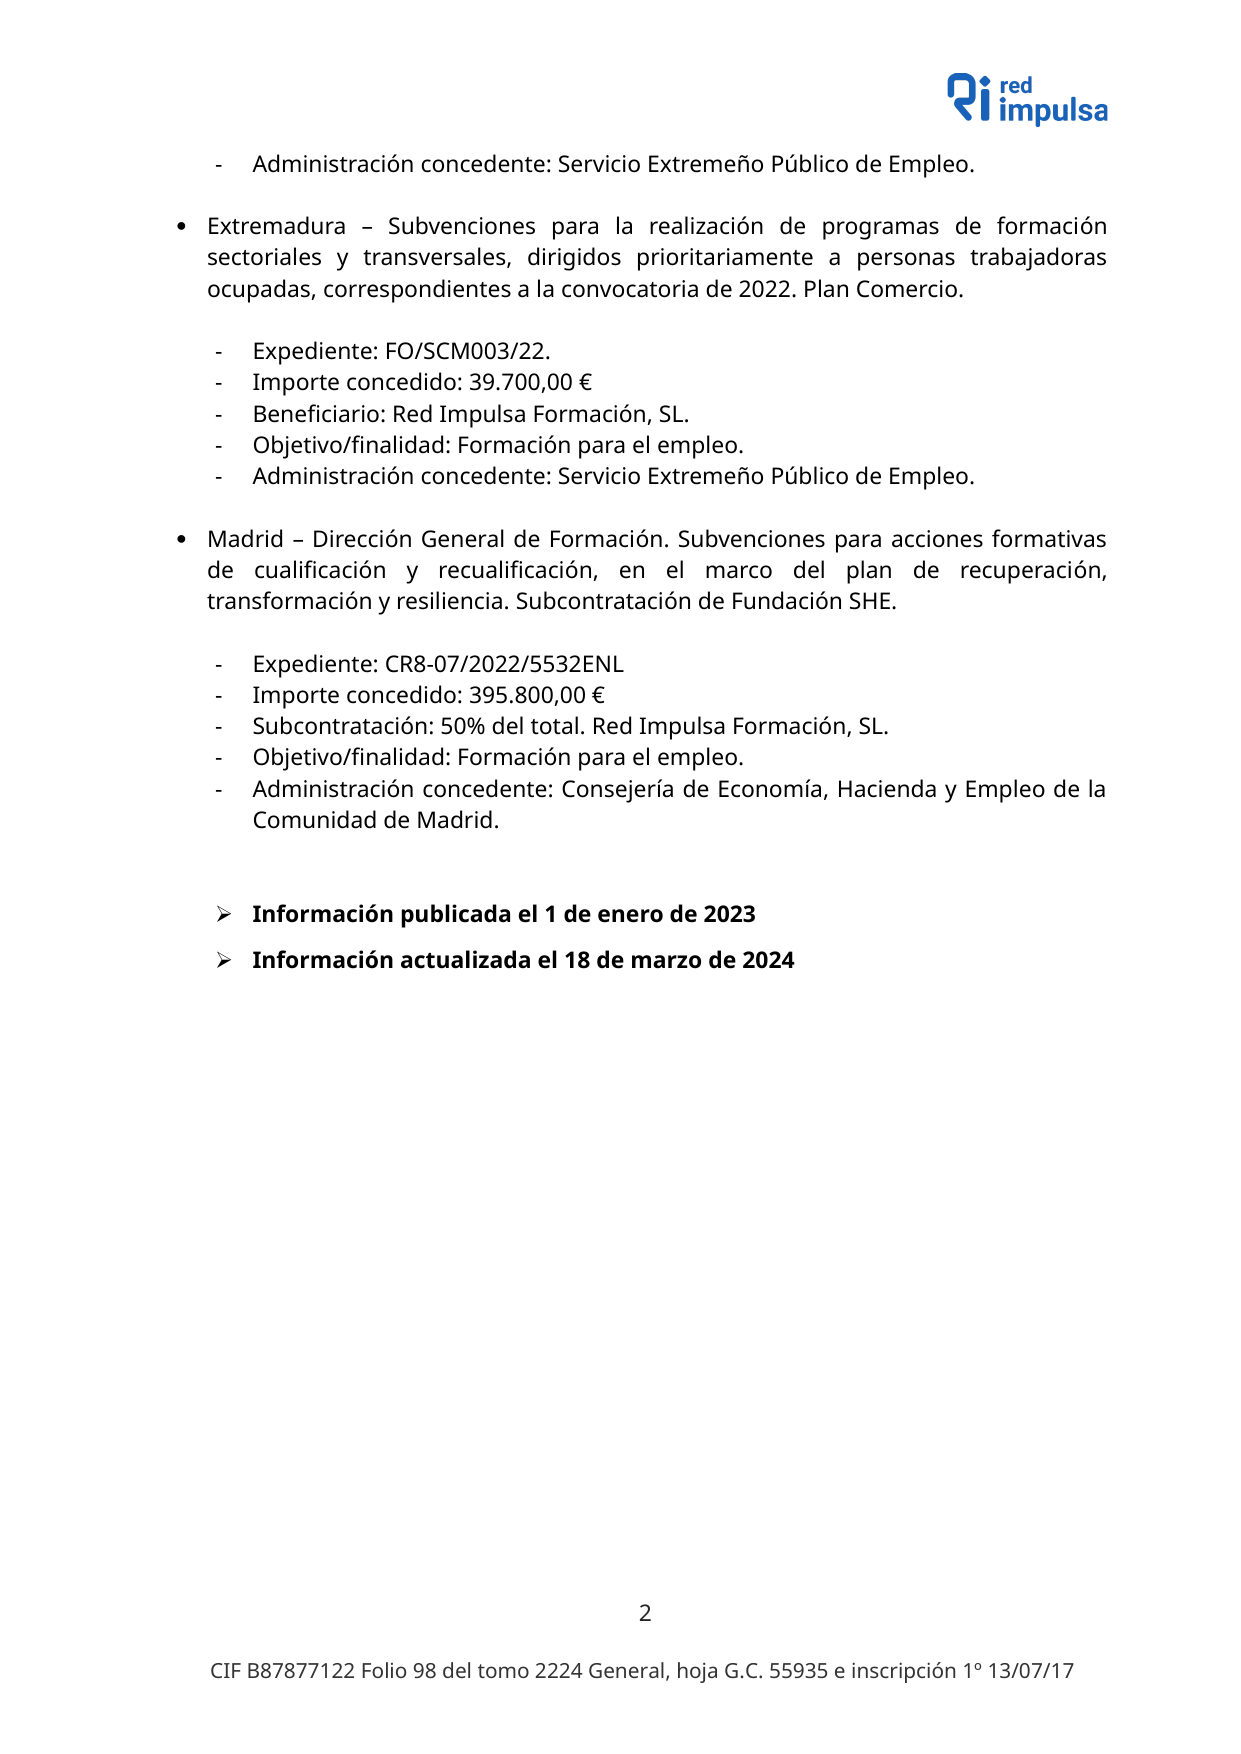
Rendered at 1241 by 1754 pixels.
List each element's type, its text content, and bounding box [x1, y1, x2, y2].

list Importe concedido: 395.800,00 € [215, 679, 1107, 710]
list Información actualizada el 18 de marzo de 2024 [215, 944, 1107, 976]
list Subcontratación: 50% del total. Red Impulsa Formación, SL. [215, 710, 1107, 741]
list Expediente: FO/SCM003/22. [215, 335, 1107, 366]
list Importe concedido: 39.700,00 € [215, 366, 1107, 398]
list Información publicada el 1 de enero de 2023 [215, 898, 1107, 929]
list Beneficiario: Red Impulsa Formación, SL. [215, 398, 1107, 429]
list Extremadura – Subvenciones para la realización de programas de formación sectoriales y transversales, dirigidos prioritariamente a personas trabajadoras ocupadas, correspondientes a la convocatoria de 2022. Plan Comercio. [177, 210, 1107, 304]
list Administración concedente: Servicio Extremeño Público de Empleo. [215, 460, 1107, 491]
list Expediente: CR8-07/2022/5532ENL [215, 648, 1107, 679]
list Madrid – Dirección General de Formación. Subvenciones para acciones formativas de cualificación y recualificación, en el marco del plan de recuperación, transformación y resiliencia. Subcontratación de Fundación SHE. [177, 523, 1107, 616]
list Administración concedente: Consejería de Economía, Hacienda y Empleo de la Comunidad de Madrid. [215, 773, 1107, 835]
list Administración concedente: Servicio Extremeño Público de Empleo. [215, 148, 1107, 179]
list Objetivo/finalidad: Formación para el empleo. [215, 429, 1107, 460]
list Objetivo/finalidad: Formación para el empleo. [215, 741, 1107, 773]
